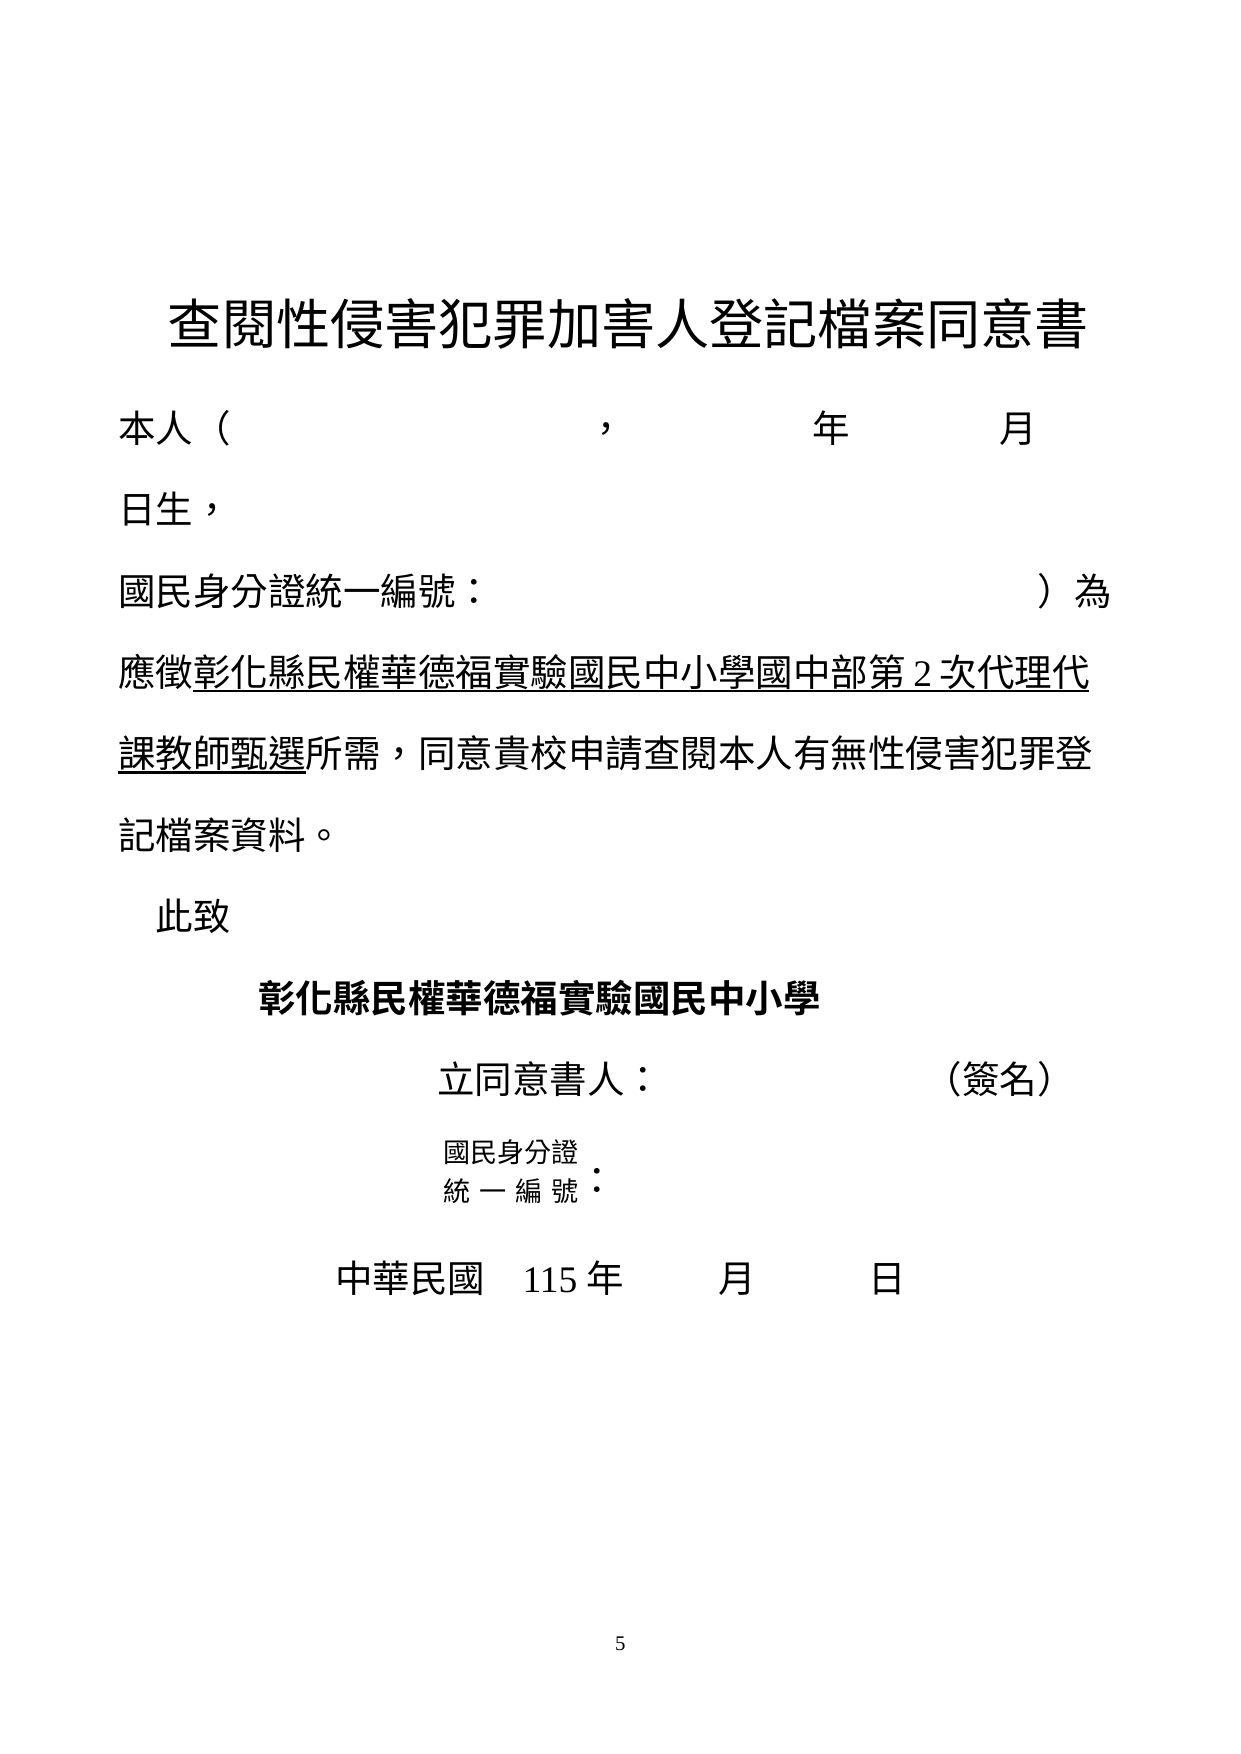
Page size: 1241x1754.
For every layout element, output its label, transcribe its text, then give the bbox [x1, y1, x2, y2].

text 立同意書人： （簽名） [118, 1050, 1122, 1104]
text 國民身分證統一編號： ）為應徵彰化縣民權華德福實驗國民中小學國中部第2次代理代課教師甄選所需，同意貴校申請查閱本人有無性侵害犯罪登記檔案資料。 [118, 562, 1122, 860]
text 國民身分證統一編號： [118, 1131, 1122, 1210]
text 查閱性侵害犯罪加害人登記檔案同意書 [118, 281, 1138, 360]
text 中華民國 115 年 月 日 [118, 1249, 1122, 1303]
text 本人（ ， 年 月 日生， [118, 399, 1122, 534]
text 彰化縣民權華德福實驗國民中小學 [118, 968, 1122, 1023]
text 此致 [118, 887, 1122, 941]
